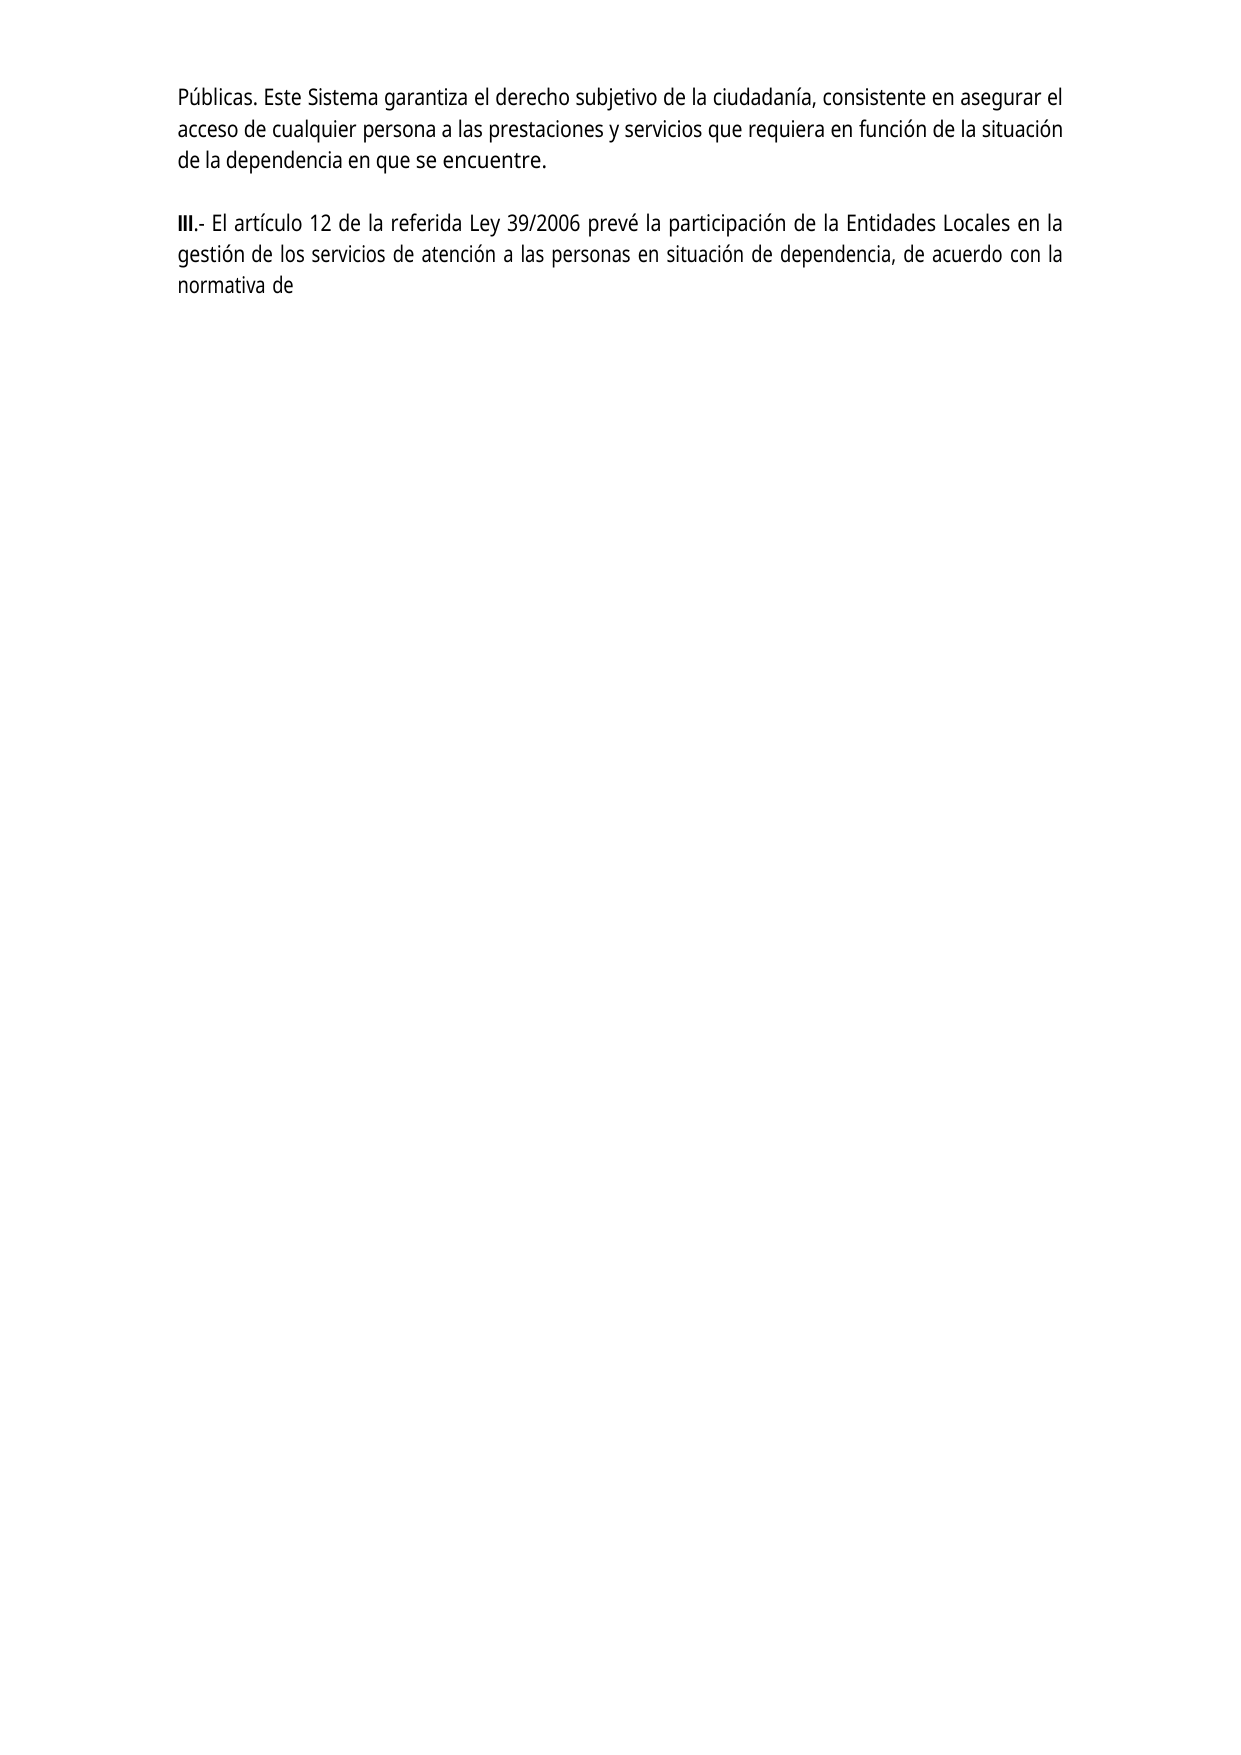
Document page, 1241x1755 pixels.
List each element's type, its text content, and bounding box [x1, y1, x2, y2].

text Públicas. Este Sistema garantiza el derecho subjetivo de la ciudadanía, consistente en asegurar el acceso de cualquier persona a las prestaciones y servicios que requiera en función de la situación de la dependencia en que se encuentre. [177, 81, 1064, 175]
text III.- El artículo 12 de la referida Ley 39/2006 prevé la participación de la Entidades Locales en la gestión de los servicios de atención a las personas en situación de dependencia, de acuerdo con la normativa de [177, 207, 1063, 301]
